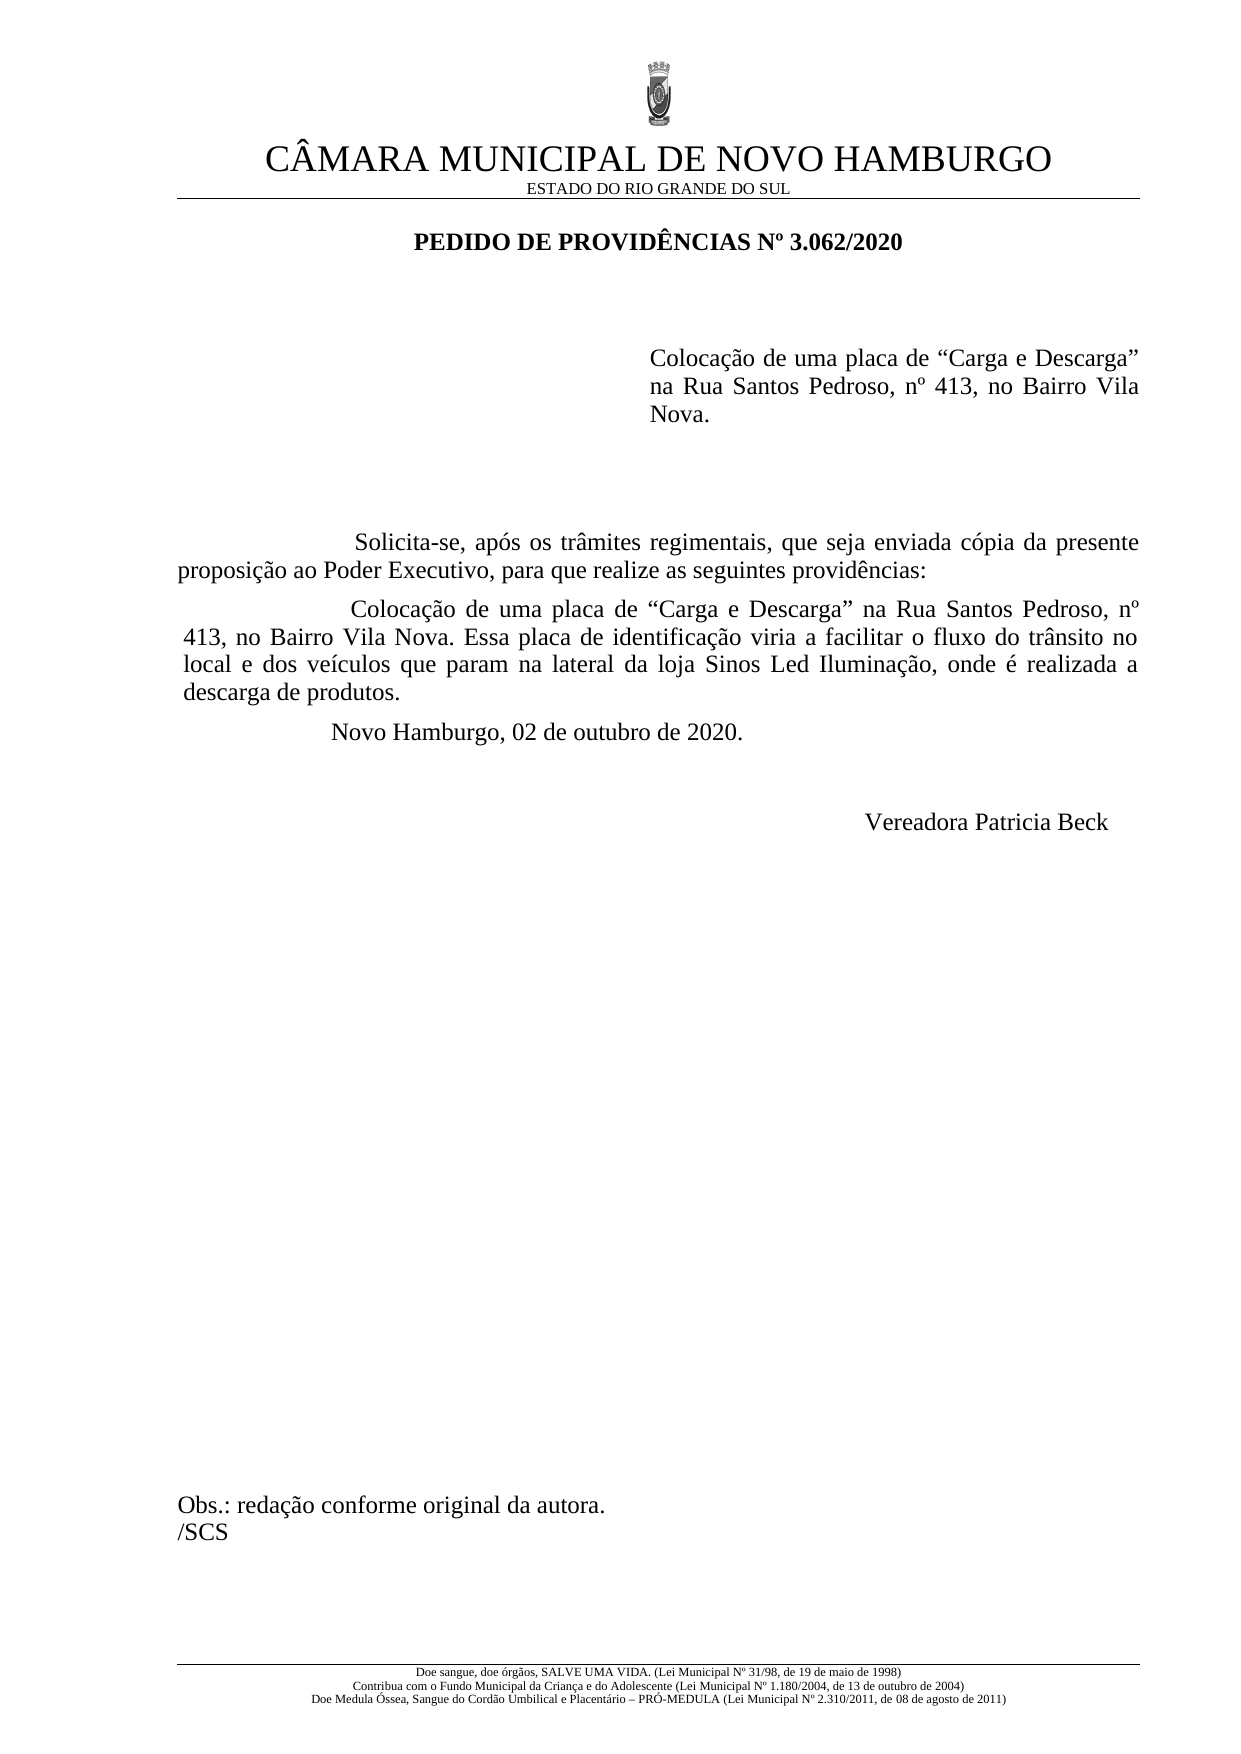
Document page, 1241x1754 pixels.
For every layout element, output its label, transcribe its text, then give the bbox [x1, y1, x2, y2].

text Colocação de uma placa de “Carga e Descarga” na Rua Santos Pedroso, nº 413, no Bairro Vila Nova. [649, 344, 1140, 428]
text Colocação de uma placa de “Carga e Descarga” na Rua Santos Pedroso, nº 413, no Bairro Vila Nova. Essa placa de identificação viria a facilitar o fluxo do trânsito no local e dos veículos que param na lateral da loja Sinos Led Iluminação, onde é realizada a descarga de produtos. [183, 595, 1140, 706]
text /SCS [177, 1518, 1140, 1546]
text Vereadora Patricia Beck [177, 808, 1140, 836]
text PEDIDO DE PROVIDÊNCIAS Nº 3.062/2020 [177, 228, 1140, 256]
text Novo Hamburgo, 02 de outubro de 2020. [183, 718, 1140, 746]
text Solicita-se, após os trâmites regimentais, que seja enviada cópia da presente proposição ao Poder Executivo, para que realize as seguintes providências: [177, 528, 1140, 583]
text Obs.: redação conforme original da autora. [177, 1491, 1140, 1518]
